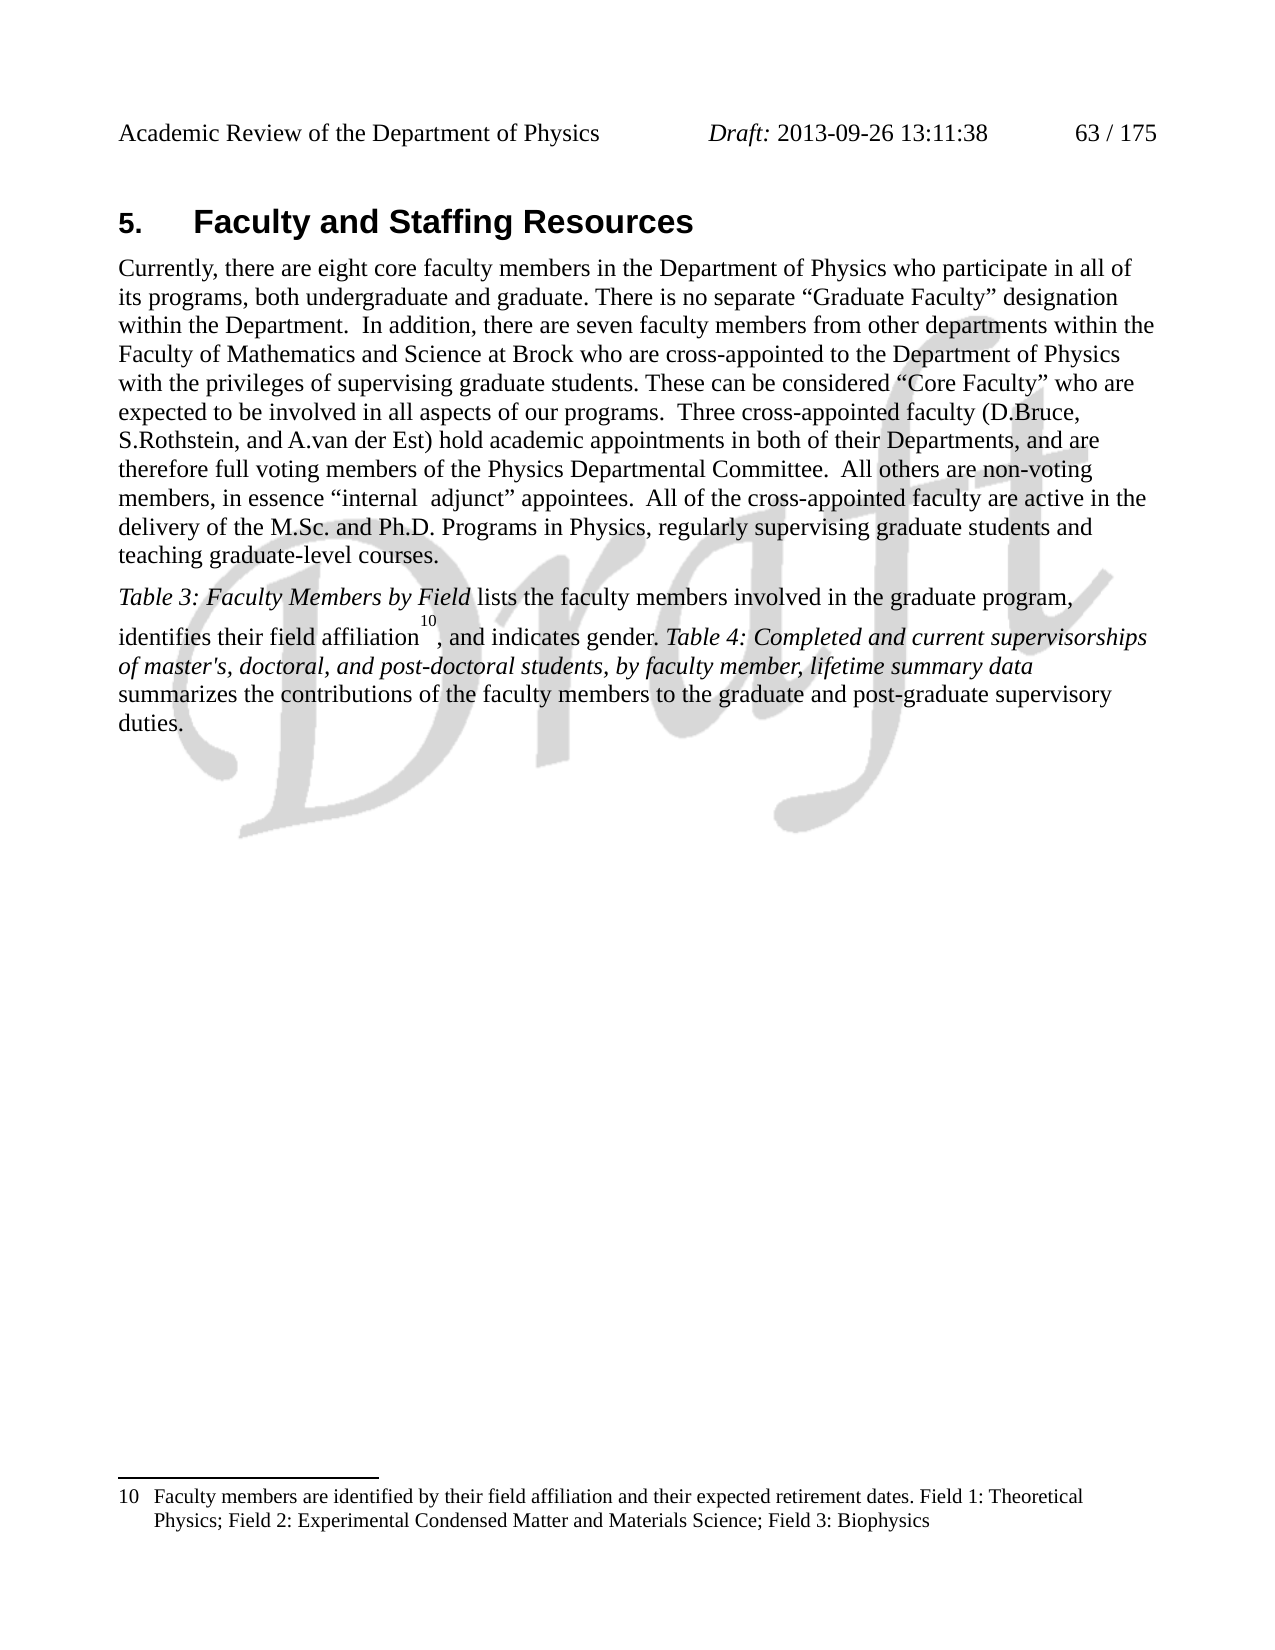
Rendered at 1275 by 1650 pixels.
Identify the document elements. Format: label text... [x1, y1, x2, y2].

text Faculty members are identified by their field affiliation and their expected retirement dates. Field 1: Theoretical Physics; Field 2: Experimental Condensed Matter and Materials Science; Field 3: Biophysics [118, 1484, 1157, 1532]
subtitle Faculty and Staffing Resources [118, 202, 1157, 241]
picture [118, 569, 1157, 582]
picture [118, 241, 1157, 253]
text Currently, there are eight core faculty members in the Department of Physics who participate in all of its programs, both undergraduate and graduate. There is no separate “Graduate Faculty” designation within the Department. In addition, there are seven faculty members from other departments within the Faculty of Mathematics and Science at Brock who are cross-appointed to the Department of Physics with the privileges of supervising graduate students. These can be considered “Core Faculty” who are expected to be involved in all aspects of our programs. Three cross-appointed faculty (D.Bruce, S.Rothstein, and A.van der Est) hold academic appointments in both of their Departments, and are therefore full voting members of the Physics Departmental Committee. All others are non-voting members, in essence “internal adjunct” appointees. All of the cross-appointed faculty are active in the delivery of the M.Sc. and Ph.D. Programs in Physics, regularly supervising graduate students and teaching graduate-level courses. [118, 253, 1157, 569]
picture [118, 118, 1157, 202]
text Table 3: Faculty Members by Field lists the faculty members involved in the graduate program, identifies their field affiliation, and indicates gender. Table 4: Completed and current supervisorships of master's, doctoral, and post-doctoral students, by faculty member, lifetime summary data summarizes the contributions of the faculty members to the graduate and post-graduate supervisory duties. [118, 582, 1157, 737]
picture [118, 737, 1157, 1484]
